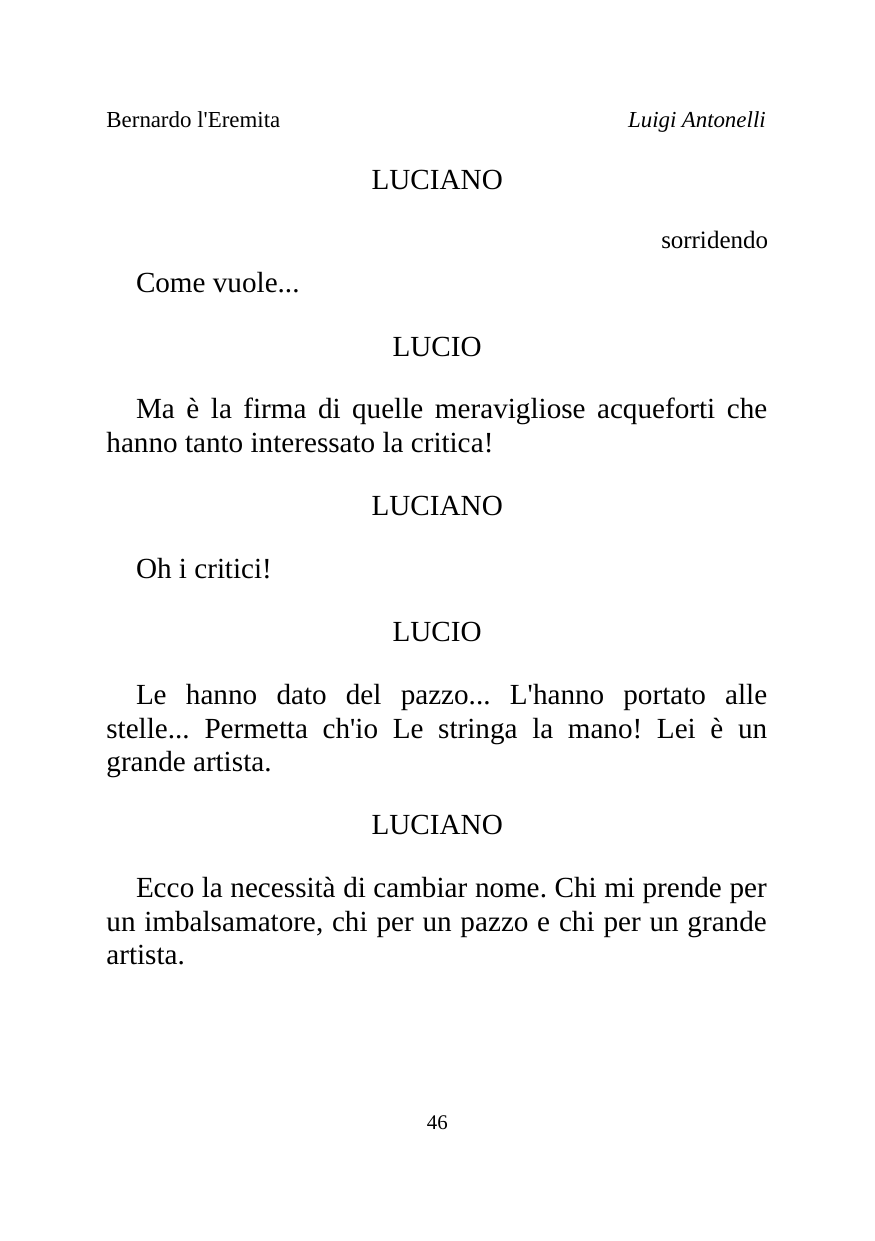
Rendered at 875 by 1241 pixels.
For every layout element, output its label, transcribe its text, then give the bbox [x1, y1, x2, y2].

text Ma è la firma di quelle meravigliose acqueforti che hanno tanto interessato la critica! [106, 392, 768, 459]
text LUCIANO [106, 488, 768, 522]
text Le hanno dato del pazzo... L'hanno portato alle stelle... Permetta ch'io Le stringa la mano! Lei è un grande artista. [106, 677, 768, 778]
text sorridendo [431, 225, 768, 254]
text LUCIANO [106, 162, 768, 196]
text Ecco la necessità di cambiar nome. Chi mi prende per un imbalsamatore, chi per un pazzo e chi per un grande artista. [106, 870, 768, 971]
text LUCIANO [106, 807, 768, 841]
text Come vuole... [106, 266, 768, 299]
text LUCIO [106, 329, 768, 362]
text Oh i critici! [106, 551, 768, 585]
text LUCIO [106, 614, 768, 648]
